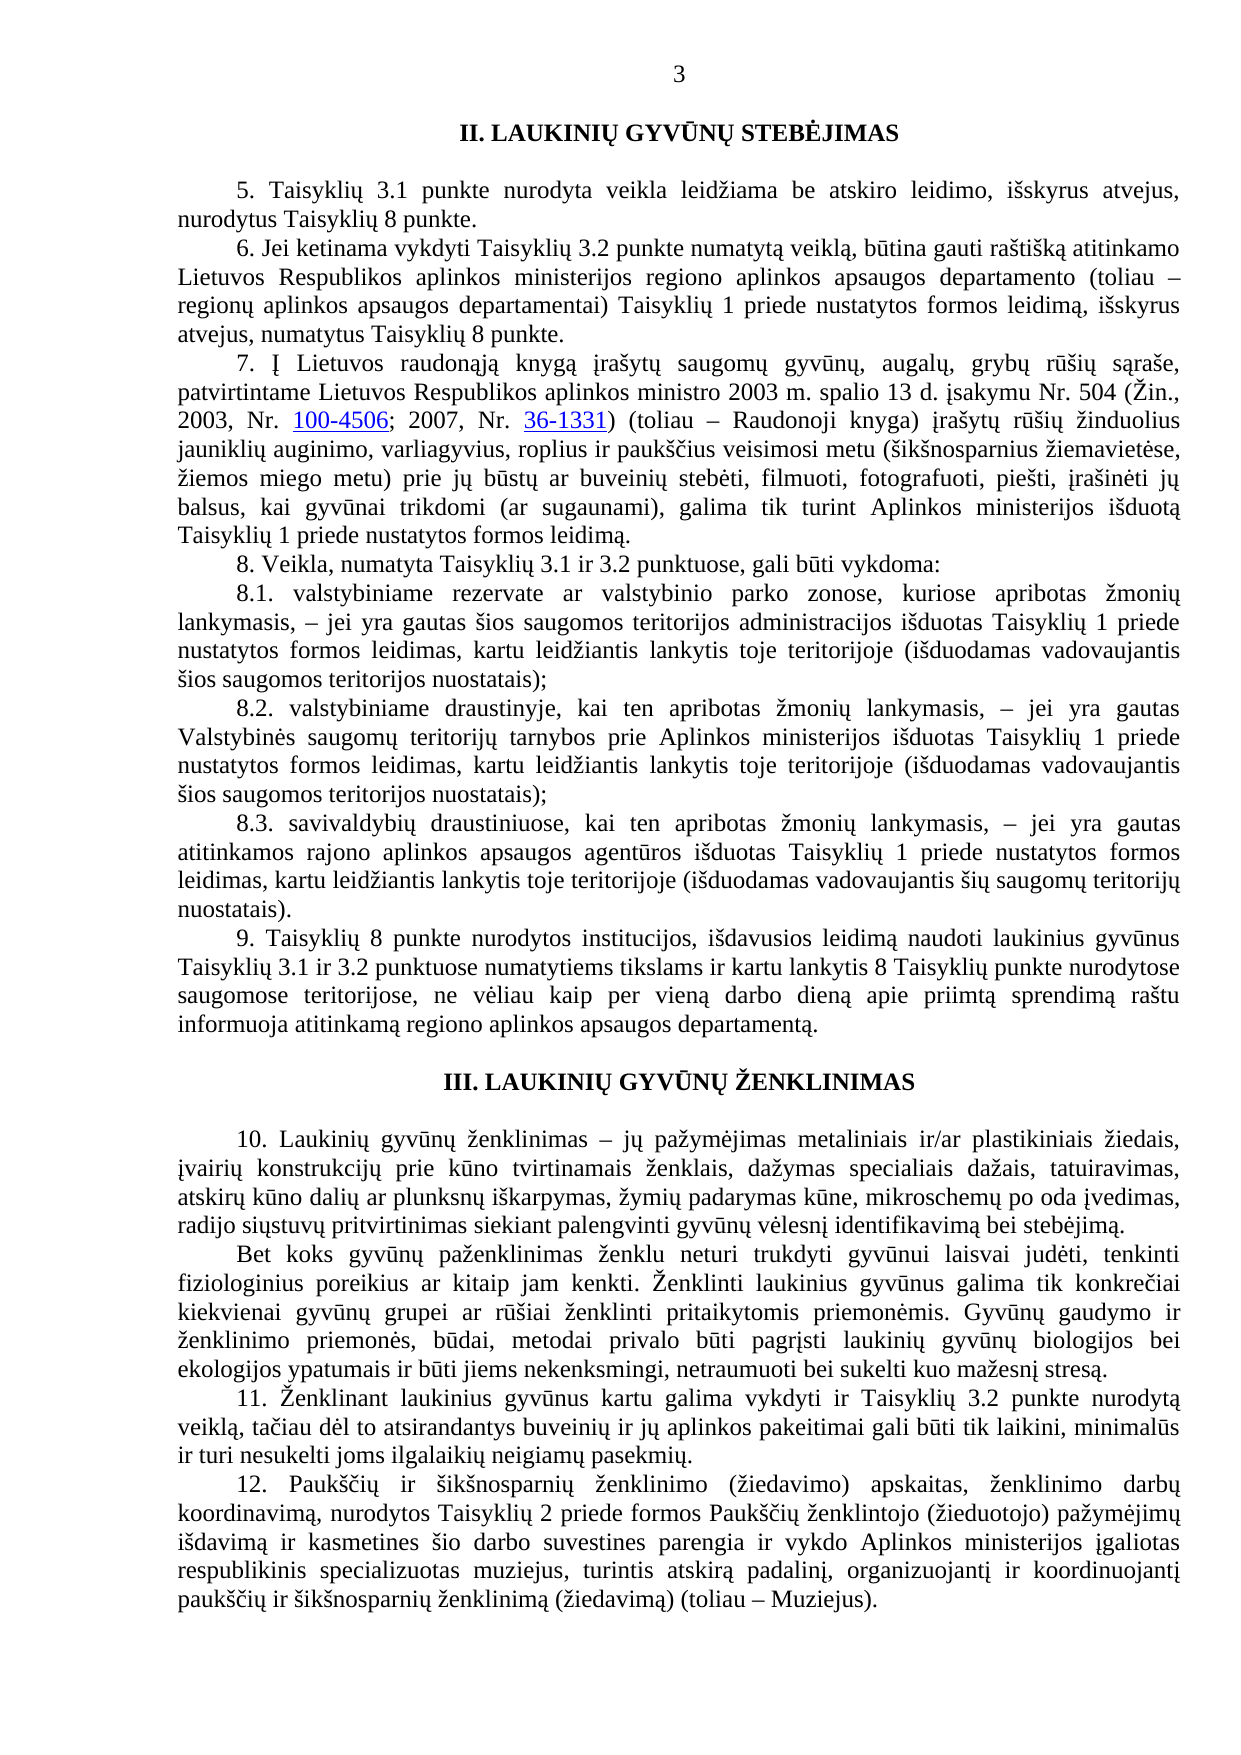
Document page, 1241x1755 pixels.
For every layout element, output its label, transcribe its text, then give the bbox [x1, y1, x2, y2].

text II. LAUKINIŲ GYVŪNŲ STEBĖJIMAS [177, 118, 1181, 147]
text 8.3. savivaldybių draustiniuose, kai ten apribotas žmonių lankymasis, – jei yra gautas atitinkamos rajono aplinkos apsaugos agentūros išduotas Taisyklių 1 priede nustatytos formos leidimas, kartu leidžiantis lankytis toje teritorijoje (išduodamas vadovaujantis šių saugomų teritorijų nuostatais). [177, 808, 1181, 923]
text 8.2. valstybiniame draustinyje, kai ten apribotas žmonių lankymasis, – jei yra gautas Valstybinės saugomų teritorijų tarnybos prie Aplinkos ministerijos išduotas Taisyklių 1 priede nustatytos formos leidimas, kartu leidžiantis lankytis toje teritorijoje (išduodamas vadovaujantis šios saugomos teritorijos nuostatais); [177, 693, 1181, 808]
text 6. Jei ketinama vykdyti Taisyklių 3.2 punkte numatytą veiklą, būtina gauti raštišką atitinkamo Lietuvos Respublikos aplinkos ministerijos regiono aplinkos apsaugos departamento (toliau – regionų aplinkos apsaugos departamentai) Taisyklių 1 priede nustatytos formos leidimą, išskyrus atvejus, numatytus Taisyklių 8 punkte. [177, 233, 1181, 348]
text 12. Paukščių ir šikšnosparnių ženklinimo (žiedavimo) apskaitas, ženklinimo darbų koordinavimą, nurodytos Taisyklių 2 priede formos Paukščių ženklintojo (žieduotojo) pažymėjimų išdavimą ir kasmetines šio darbo suvestines parengia ir vykdo Aplinkos ministerijos įgaliotas respublikinis specializuotas muziejus, turintis atskirą padalinį, organizuojantį ir koordinuojantį paukščių ir šikšnosparnių ženklinimą (žiedavimą) (toliau – Muziejus). [177, 1469, 1181, 1613]
text 11. Ženklinant laukinius gyvūnus kartu galima vykdyti ir Taisyklių 3.2 punkte nurodytą veiklą, tačiau dėl to atsirandantys buveinių ir jų aplinkos pakeitimai gali būti tik laikini, minimalūs ir turi nesukelti joms ilgalaikių neigiamų pasekmių. [177, 1383, 1181, 1469]
text 7. Į Lietuvos raudonąją knygą įrašytų saugomų gyvūnų, augalų, grybų rūšių sąraše, patvirtintame Lietuvos Respublikos aplinkos ministro 2003 m. spalio 13 d. įsakymu Nr. 504 (Žin., 2003, Nr. 100-4506; 2007, Nr. 36-1331) (toliau – Raudonoji knyga) įrašytų rūšių žinduolius jauniklių auginimo, varliagyvius, roplius ir paukščius veisimosi metu (šikšnosparnius žiemavietėse, žiemos miego metu) prie jų būstų ar buveinių stebėti, filmuoti, fotografuoti, piešti, įrašinėti jų balsus, kai gyvūnai trikdomi (ar sugaunami), galima tik turint Aplinkos ministerijos išduotą Taisyklių 1 priede nustatytos formos leidimą. [177, 348, 1181, 549]
text III. LAUKINIŲ GYVŪNŲ ŽENKLINIMAS [177, 1067, 1181, 1096]
text 10. Laukinių gyvūnų ženklinimas – jų pažymėjimas metaliniais ir/ar plastikiniais žiedais, įvairių konstrukcijų prie kūno tvirtinamais ženklais, dažymas specialiais dažais, tatuiravimas, atskirų kūno dalių ar plunksnų iškarpymas, žymių padarymas kūne, mikroschemų po oda įvedimas, radijo siųstuvų pritvirtinimas siekiant palengvinti gyvūnų vėlesnį identifikavimą bei stebėjimą. [177, 1124, 1181, 1239]
text Bet koks gyvūnų paženklinimas ženklu neturi trukdyti gyvūnui laisvai judėti, tenkinti fiziologinius poreikius ar kitaip jam kenkti. Ženklinti laukinius gyvūnus galima tik konkrečiai kiekvienai gyvūnų grupei ar rūšiai ženklinti pritaikytomis priemonėmis. Gyvūnų gaudymo ir ženklinimo priemonės, būdai, metodai privalo būti pagrįsti laukinių gyvūnų biologijos bei ekologijos ypatumais ir būti jiems nekenksmingi, netraumuoti bei sukelti kuo mažesnį stresą. [177, 1239, 1181, 1383]
text 8.1. valstybiniame rezervate ar valstybinio parko zonose, kuriose apribotas žmonių lankymasis, – jei yra gautas šios saugomos teritorijos administracijos išduotas Taisyklių 1 priede nustatytos formos leidimas, kartu leidžiantis lankytis toje teritorijoje (išduodamas vadovaujantis šios saugomos teritorijos nuostatais); [177, 578, 1181, 693]
text 8. Veikla, numatyta Taisyklių 3.1 ir 3.2 punktuose, gali būti vykdoma: [177, 549, 1181, 578]
text 9. Taisyklių 8 punkte nurodytos institucijos, išdavusios leidimą naudoti laukinius gyvūnus Taisyklių 3.1 ir 3.2 punktuose numatytiems tikslams ir kartu lankytis 8 Taisyklių punkte nurodytose saugomose teritorijose, ne vėliau kaip per vieną darbo dieną apie priimtą sprendimą raštu informuoja atitinkamą regiono aplinkos apsaugos departamentą. [177, 923, 1181, 1038]
text 5. Taisyklių 3.1 punkte nurodyta veikla leidžiama be atskiro leidimo, išskyrus atvejus, nurodytus Taisyklių 8 punkte. [177, 176, 1181, 233]
